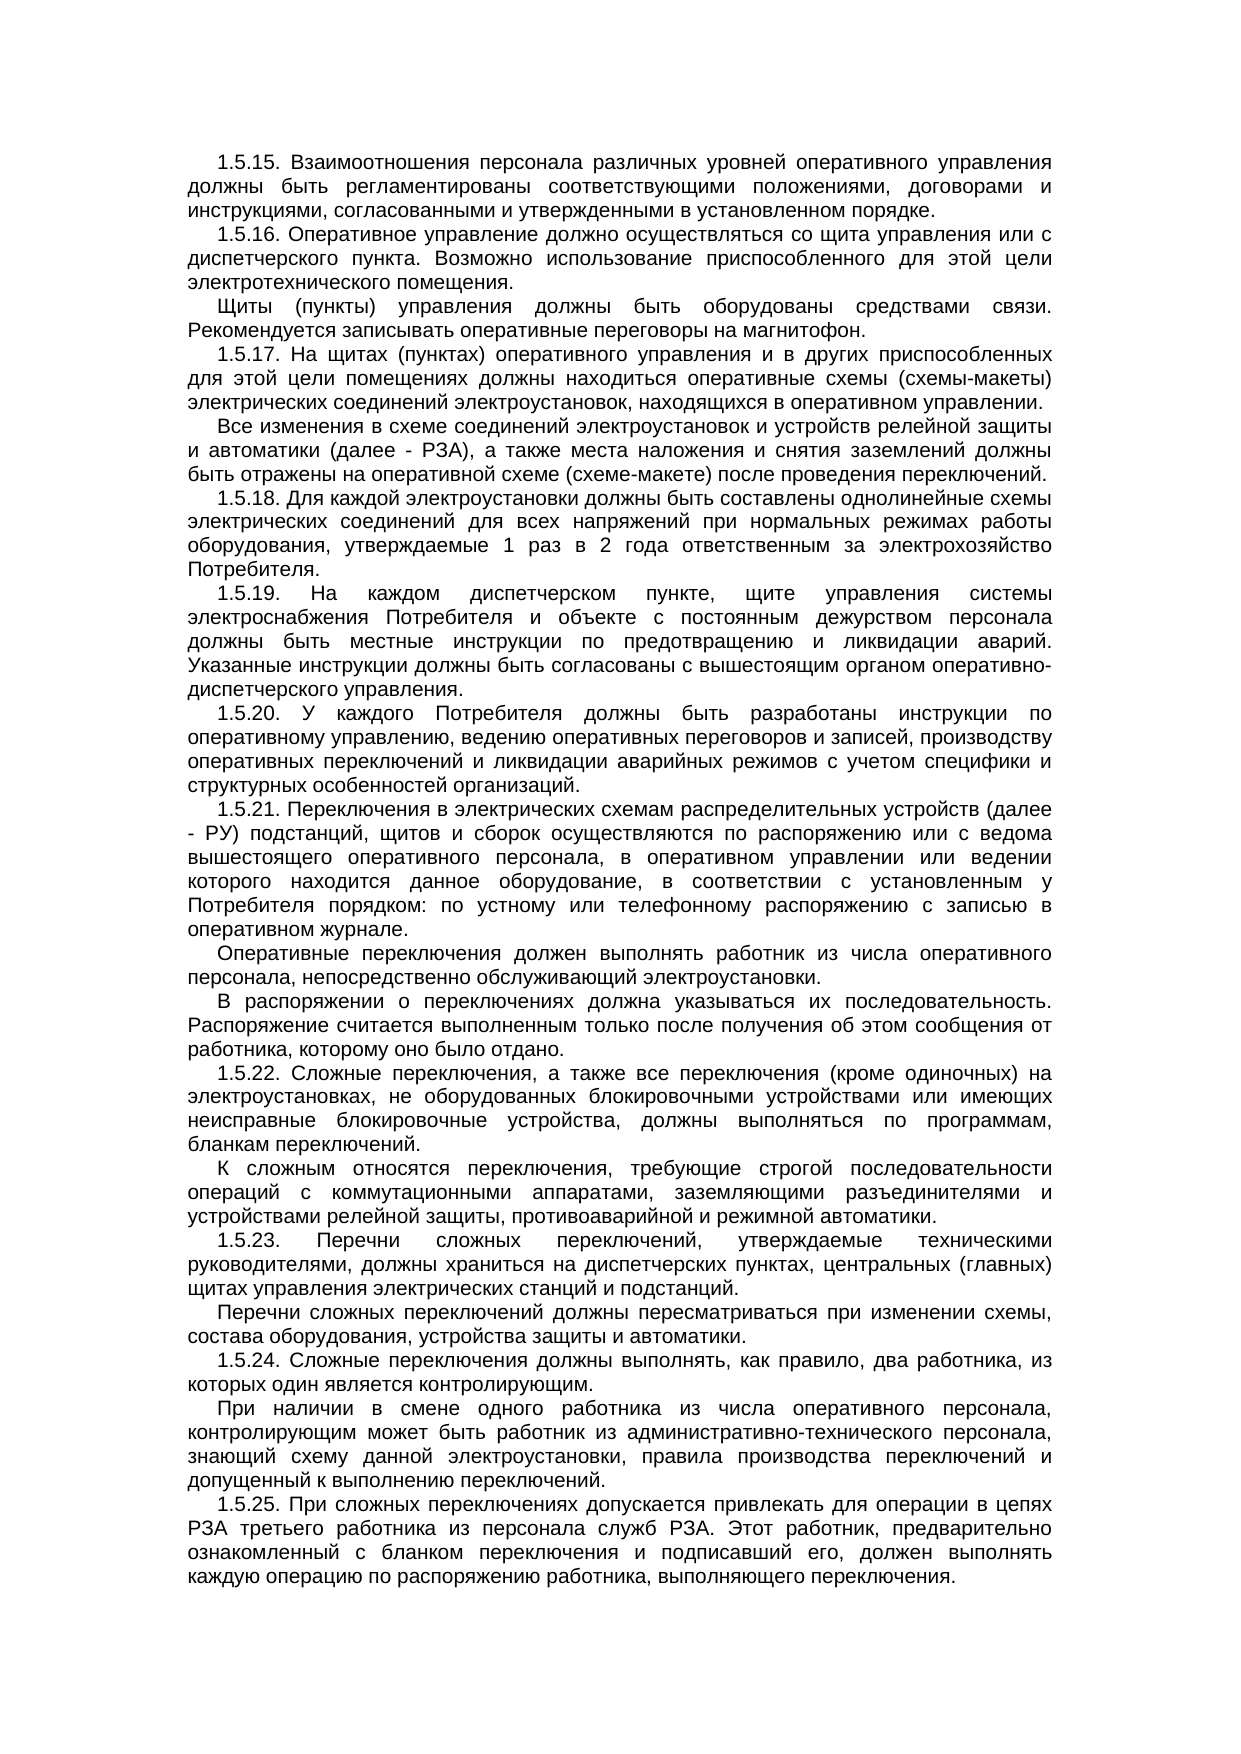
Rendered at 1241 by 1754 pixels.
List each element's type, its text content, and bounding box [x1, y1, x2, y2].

text К сложным относятся переключения, требующие строгой последовательности операций с коммутационными аппаратами, заземляющими разъединителями и устройствами релейной защиты, противоаварийной и режимной автоматики. [187, 1156, 1053, 1228]
text 1.5.22. Сложные переключения, а также все переключения (кроме одиночных) на электроустановках, не оборудованных блокировочными устройствами или имеющих неисправные блокировочные устройства, должны выполняться по программам, бланкам переключений. [187, 1060, 1053, 1156]
text 1.5.15. Взаимоотношения персонала различных уровней оперативного управления должны быть регламентированы соответствующими положениями, договорами и инструкциями, согласованными и утвержденными в установленном порядке. [187, 150, 1053, 222]
text 1.5.23. Перечни сложных переключений, утверждаемые техническими руководителями, должны храниться на диспетчерских пунктах, центральных (главных) щитах управления электрических станций и подстанций. [187, 1228, 1053, 1300]
text 1.5.16. Оперативное управление должно осуществляться со щита управления или с диспетчерского пункта. Возможно использование приспособленного для этой цели электротехнического помещения. [187, 222, 1053, 294]
text 1.5.20. У каждого Потребителя должны быть разработаны инструкции по оперативному управлению, ведению оперативных переговоров и записей, производству оперативных переключений и ликвидации аварийных режимов с учетом специфики и структурных особенностей организаций. [187, 701, 1053, 797]
text 1.5.21. Переключения в электрических схемам распределительных устройств (далее - РУ) подстанций, щитов и сборок осуществляются по распоряжению или с ведома вышестоящего оперативного персонала, в оперативном управлении или ведении которого находится данное оборудование, в соответствии с установленным у Потребителя порядком: по устному или телефонному распоряжению с записью в оперативном журнале. [187, 797, 1053, 941]
text Щиты (пункты) управления должны быть оборудованы средствами связи. Рекомендуется записывать оперативные переговоры на магнитофон. [187, 294, 1053, 342]
text 1.5.25. При сложных переключениях допускается привлекать для операции в цепях РЗА третьего работника из персонала служб РЗА. Этот работник, предварительно ознакомленный с бланком переключения и подписавший его, должен выполнять каждую операцию по распоряжению работника, выполняющего переключения. [187, 1492, 1053, 1587]
text При наличии в смене одного работника из числа оперативного персонала, контролирующим может быть работник из административно-технического персонала, знающий схему данной электроустановки, правила производства переключений и допущенный к выполнению переключений. [187, 1396, 1053, 1492]
text 1.5.17. На щитах (пунктах) оперативного управления и в других приспособленных для этой цели помещениях должны находиться оперативные схемы (схемы-макеты) электрических соединений электроустановок, находящихся в оперативном управлении. [187, 342, 1053, 413]
text Оперативные переключения должен выполнять работник из числа оперативного персонала, непосредственно обслуживающий электроустановки. [187, 941, 1053, 988]
text 1.5.18. Для каждой электроустановки должны быть составлены однолинейные схемы электрических соединений для всех напряжений при нормальных режимах работы оборудования, утверждаемые 1 раз в 2 года ответственным за электрохозяйство Потребителя. [187, 485, 1053, 581]
text Все изменения в схеме соединений электроустановок и устройств релейной защиты и автоматики (далее - РЗА), а также места наложения и снятия заземлений должны быть отражены на оперативной схеме (схеме-макете) после проведения переключений. [187, 413, 1053, 485]
text В распоряжении о переключениях должна указываться их последовательность. Распоряжение считается выполненным только после получения об этом сообщения от работника, которому оно было отдано. [187, 988, 1053, 1060]
text 1.5.19. На каждом диспетчерском пункте, щите управления системы электроснабжения Потребителя и объекте с постоянным дежурством персонала должны быть местные инструкции по предотвращению и ликвидации аварий. Указанные инструкции должны быть согласованы с вышестоящим органом оперативно-диспетчерского управления. [187, 581, 1053, 701]
text 1.5.24. Сложные переключения должны выполнять, как правило, два работника, из которых один является контролирующим. [187, 1348, 1053, 1396]
text Перечни сложных переключений должны пересматриваться при изменении схемы, состава оборудования, устройства защиты и автоматики. [187, 1300, 1053, 1348]
